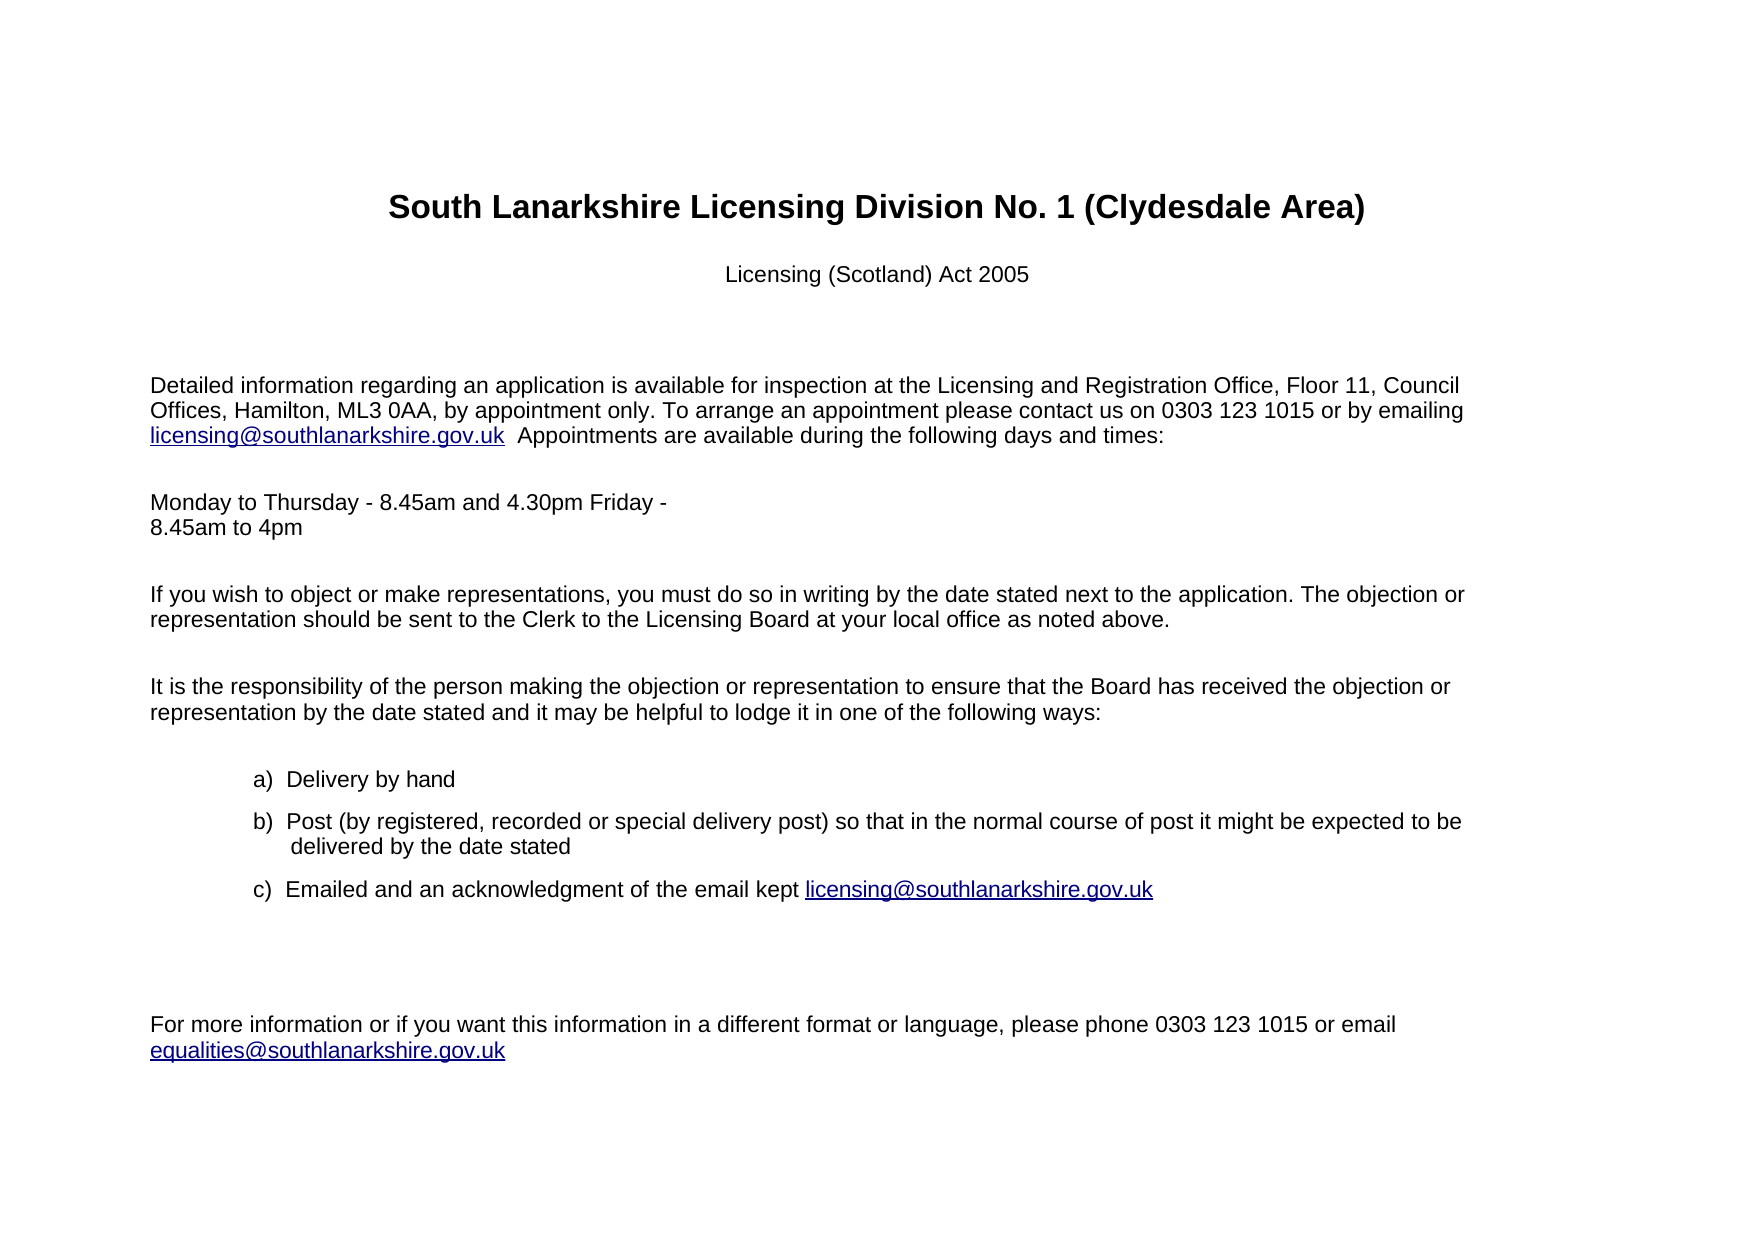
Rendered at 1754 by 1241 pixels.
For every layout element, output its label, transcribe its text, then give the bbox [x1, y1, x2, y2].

text If you wish to object or make representations, you must do so in writing by the date stated next to the application. The objection or representation should be sent to the Clerk to the Licensing Board at your local office as noted above. [150, 582, 1532, 633]
text For more information or if you want this information in a different format or language, please phone 0303 123 1015 or email equalities@southlanarkshire.gov.uk [150, 1013, 1532, 1063]
text It is the responsibility of the person making the objection or representation to ensure that the Board has received the objection or representation by the date stated and it may be helpful to lodge it in one of the following ways: [150, 675, 1532, 725]
list Post (by registered, recorded or special delivery post) so that in the normal course of post it might be expected to be delivered by the date stated [253, 809, 1526, 859]
list Emailed and an acknowledgment of the email kept licensing@southlanarkshire.gov.uk [253, 876, 1604, 902]
text Licensing (Scotland) Act 2005 [150, 261, 1604, 287]
subtitle South Lanarkshire Licensing Division No. 1 (Clydesdale Area) [150, 187, 1604, 226]
text Monday to Thursday - 8.45am and 4.30pm Friday - 8.45am to 4pm [150, 490, 712, 540]
text Detailed information regarding an application is available for inspection at the Licensing and Registration Office, Floor 11, Council Offices, Hamilton, ML3 0AA, by appointment only. To arrange an appointment please contact us on 0303 123 1015 or by emailing licensing@southlanarkshire.gov.uk Appointments are available during the following days and times: [150, 373, 1532, 448]
list Delivery by hand [253, 767, 1604, 792]
